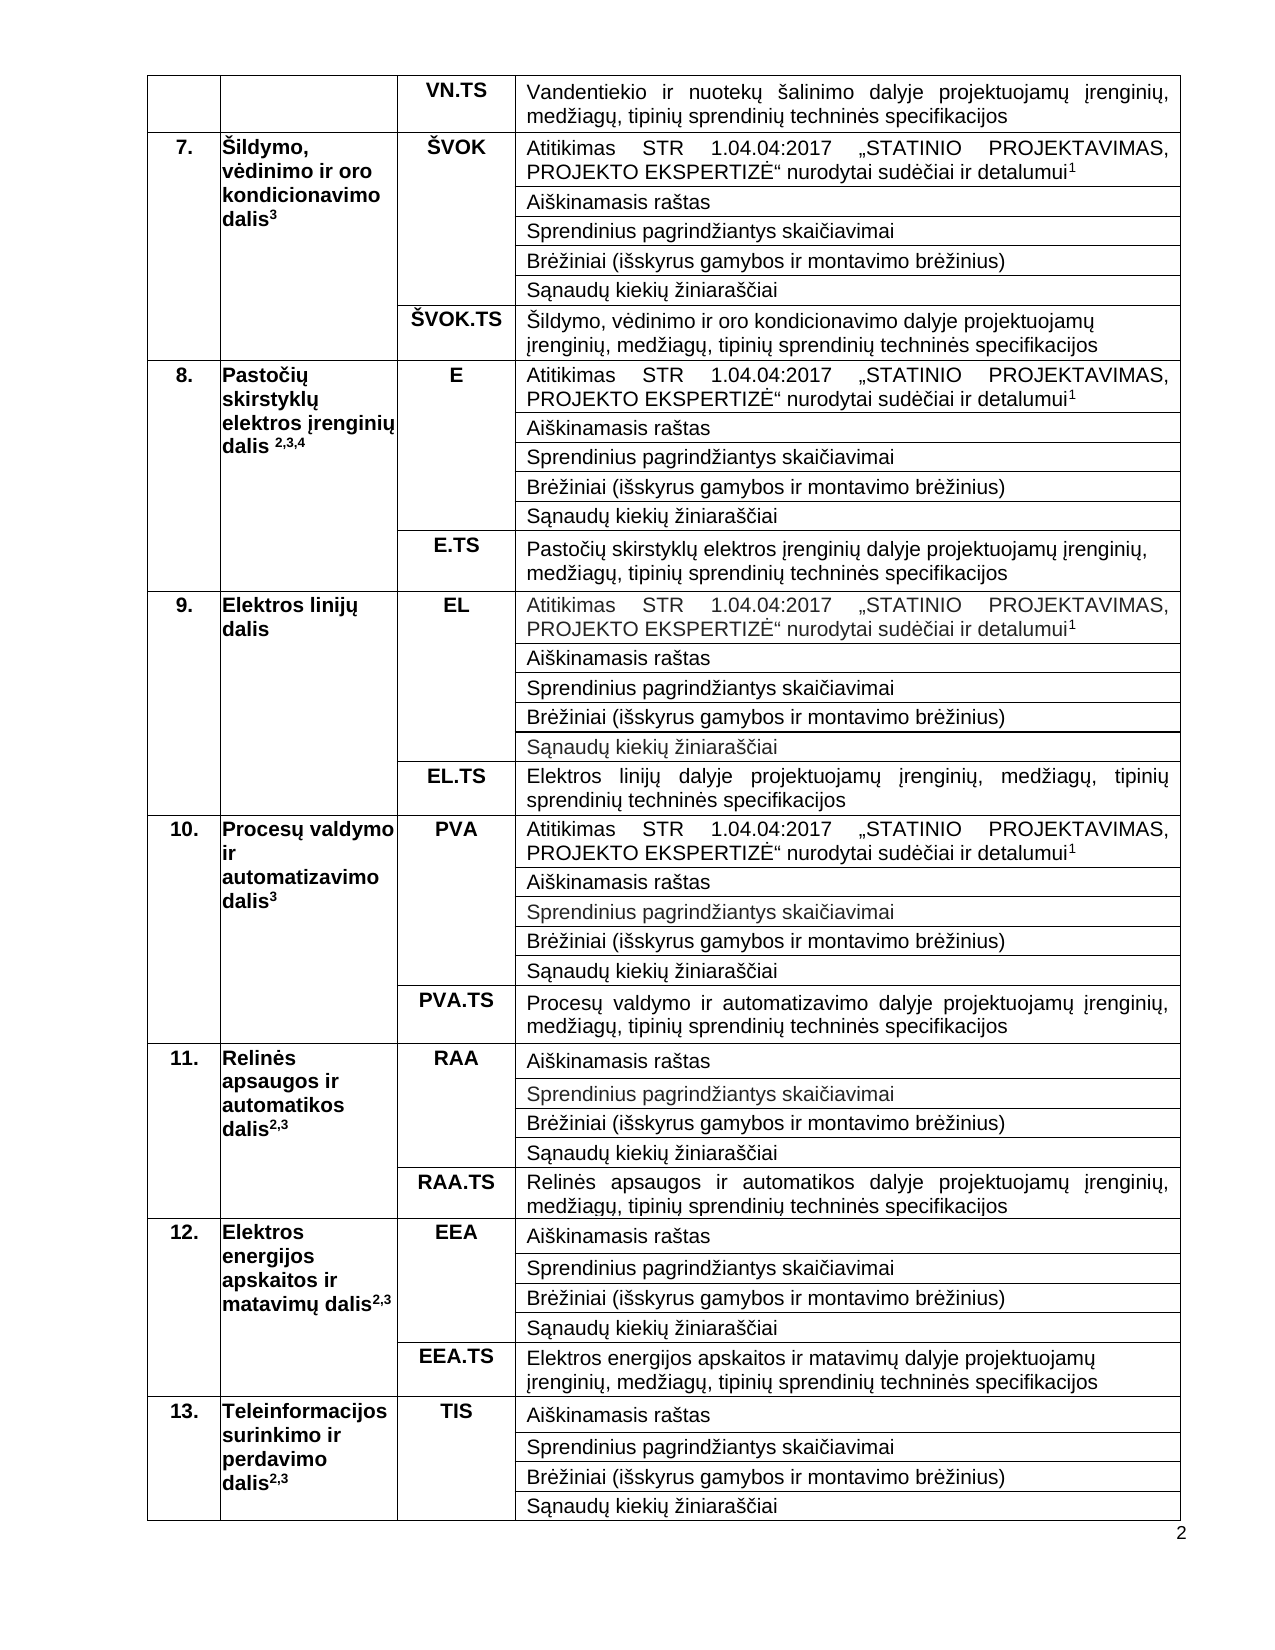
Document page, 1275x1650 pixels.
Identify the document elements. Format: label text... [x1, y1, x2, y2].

table_cell Vandentiekio ir nuotekų šalinimo dalyje projektuojamų įrenginių, medžiagų, tipinių sprendinių techninės specifikacijos [516, 76, 1180, 132]
table_cell Aiškinamasis raštas [516, 644, 1180, 672]
table_cell 12. [148, 1219, 220, 1396]
table_cell [1181, 530, 1211, 591]
table_cell [1181, 955, 1211, 985]
table_cell Procesų valdymo ir automatizavimo dalis3 [221, 816, 397, 1043]
table_cell Šildymo, vėdinimo ir oro kondicionavimo dalyje projektuojamų įrenginių, medžiagų, tipinių sprendinių techninės specifikacijos [516, 306, 1180, 360]
table_cell Sąnaudų kiekių žiniaraščiai [516, 1492, 1180, 1520]
table_cell Aiškinamasis raštas [516, 187, 1180, 216]
table_cell [1181, 132, 1211, 186]
table_cell Brėžiniai (išskyrus gamybos ir montavimo brėžinius) [516, 927, 1180, 955]
table_cell Sąnaudų kiekių žiniaraščiai [516, 733, 1180, 761]
table_cell Sąnaudų kiekių žiniaraščiai [516, 956, 1180, 985]
table_cell [1181, 216, 1211, 245]
table_cell Atitikimas STR 1.04.04:2017 „STATINIO PROJEKTAVIMAS, PROJEKTO EKSPERTIZĖ“ nurodytai sudėčiai ir detalumui1 [516, 361, 1180, 412]
table_cell Sąnaudų kiekių žiniaraščiai [516, 1313, 1180, 1342]
table_cell [1181, 731, 1211, 761]
table_cell [1181, 501, 1211, 530]
table_cell ŠVOK.TS [398, 306, 515, 360]
table_cell [1181, 643, 1211, 672]
table_cell [221, 76, 397, 132]
table_cell Elektros energijos apskaitos ir matavimų dalis2,3 [221, 1219, 397, 1396]
table_cell 13. [148, 1397, 220, 1520]
table_cell [1181, 1108, 1211, 1137]
table_cell [1181, 1461, 1211, 1491]
table_cell Teleinformacijos surinkimo ir perdavimo dalis2,3 [221, 1397, 397, 1520]
table_cell Relinės apsaugos ir automatikos dalis2,3 [221, 1044, 397, 1217]
table_cell [1181, 1342, 1211, 1396]
table_cell [1181, 75, 1211, 132]
table_cell [1181, 1491, 1211, 1520]
table_cell Sprendinius pagrindžiantys skaičiavimai [516, 897, 1180, 926]
table_cell [1181, 442, 1211, 471]
table_cell Elektros energijos apskaitos ir matavimų dalyje projektuojamų įrenginių, medžiagų, tipinių sprendinių techninės specifikacijos [516, 1343, 1180, 1396]
table_cell [148, 76, 220, 132]
table_cell [1181, 815, 1211, 867]
table_cell [1181, 926, 1211, 955]
table_cell Elektros linijų dalis [221, 592, 397, 814]
table_cell EL [398, 592, 515, 761]
table_cell 11. [148, 1044, 220, 1217]
table_cell Aiškinamasis raštas [516, 868, 1180, 896]
table_cell [1181, 1283, 1211, 1312]
table_cell Šildymo, vėdinimo ir oro kondicionavimo dalis3 [221, 133, 397, 360]
table_cell [1181, 1396, 1211, 1432]
table_cell VN.TS [398, 76, 515, 132]
table_cell [1181, 867, 1211, 896]
table_cell Sprendinius pagrindžiantys skaičiavimai [516, 1433, 1180, 1461]
table_cell [1181, 305, 1211, 360]
table_cell Sąnaudų kiekių žiniaraščiai [516, 502, 1180, 530]
table_cell TIS [398, 1397, 515, 1520]
table_cell E.TS [398, 531, 515, 591]
table_cell ŠVOK [398, 133, 515, 304]
table_cell [1181, 245, 1211, 275]
table_cell [1181, 985, 1211, 1043]
table_cell EL.TS [398, 762, 515, 814]
table_cell 9. [148, 592, 220, 814]
table_cell [1181, 360, 1211, 412]
table_cell PVA [398, 816, 515, 985]
table_cell Atitikimas STR 1.04.04:2017 „STATINIO PROJEKTAVIMAS, PROJEKTO EKSPERTIZĖ“ nurodytai sudėčiai ir detalumui1 [516, 592, 1180, 643]
table_cell Sąnaudų kiekių žiniaraščiai [516, 276, 1180, 304]
table_cell EEA [398, 1219, 515, 1342]
table_cell Brėžiniai (išskyrus gamybos ir montavimo brėžinius) [516, 246, 1180, 275]
table_cell [1181, 896, 1211, 926]
table_cell Sprendinius pagrindžiantys skaičiavimai [516, 1079, 1180, 1108]
table_cell [1181, 1218, 1211, 1253]
table_cell Pastočių skirstyklų elektros įrenginių dalyje projektuojamų įrenginių, medžiagų, tipinių sprendinių techninės specifikacijos [516, 531, 1180, 591]
table_cell 10. [148, 816, 220, 1043]
table_cell [1181, 471, 1211, 501]
table_cell Sąnaudų kiekių žiniaraščiai [516, 1138, 1180, 1167]
table_cell [1181, 1167, 1211, 1217]
table_cell [1181, 672, 1211, 702]
table_cell Atitikimas STR 1.04.04:2017 „STATINIO PROJEKTAVIMAS, PROJEKTO EKSPERTIZĖ“ nurodytai sudėčiai ir detalumui1 [516, 133, 1180, 186]
table_cell Sprendinius pagrindžiantys skaičiavimai [516, 1254, 1180, 1282]
table_cell Brėžiniai (išskyrus gamybos ir montavimo brėžinius) [516, 1284, 1180, 1312]
table_cell [1181, 1253, 1211, 1282]
table_cell [1181, 591, 1211, 643]
table_cell 7. [148, 133, 220, 360]
table_cell EEA.TS [398, 1343, 515, 1396]
table_cell Relinės apsaugos ir automatikos dalyje projektuojamų įrenginių, medžiagų, tipinių sprendinių techninės specifikacijos [516, 1168, 1180, 1217]
table_cell Aiškinamasis raštas [516, 413, 1180, 442]
table_cell Sprendinius pagrindžiantys skaičiavimai [516, 443, 1180, 471]
table_cell PVA.TS [398, 986, 515, 1043]
table_cell Atitikimas STR 1.04.04:2017 „STATINIO PROJEKTAVIMAS, PROJEKTO EKSPERTIZĖ“ nurodytai sudėčiai ir detalumui1 [516, 816, 1180, 867]
table_cell [1181, 186, 1211, 216]
table_cell Sprendinius pagrindžiantys skaičiavimai [516, 217, 1180, 245]
table_cell RAA.TS [398, 1168, 515, 1217]
table_cell Sprendinius pagrindžiantys skaičiavimai [516, 673, 1180, 702]
table_cell Procesų valdymo ir automatizavimo dalyje projektuojamų įrenginių, medžiagų, tipinių sprendinių techninės specifikacijos [516, 986, 1180, 1043]
table_cell Aiškinamasis raštas [516, 1397, 1180, 1432]
table_cell Elektros linijų dalyje projektuojamų įrenginių, medžiagų, tipinių sprendinių techninės specifikacijos [516, 762, 1180, 814]
table_cell Aiškinamasis raštas [516, 1219, 1180, 1253]
table_cell [1181, 761, 1211, 814]
table_cell Aiškinamasis raštas [516, 1044, 1180, 1078]
table_cell Brėžiniai (išskyrus gamybos ir montavimo brėžinius) [516, 703, 1180, 731]
table_cell [1181, 275, 1211, 304]
table_cell [1181, 702, 1211, 731]
table_cell Brėžiniai (išskyrus gamybos ir montavimo brėžinius) [516, 472, 1180, 501]
table_cell [1181, 412, 1211, 442]
table_cell [1181, 1078, 1211, 1108]
table_cell E [398, 361, 515, 530]
table_cell Pastočių skirstyklų elektros įrenginių dalis 2,3,4 [221, 361, 397, 591]
table_cell [1181, 1043, 1211, 1078]
table_cell Brėžiniai (išskyrus gamybos ir montavimo brėžinius) [516, 1462, 1180, 1491]
table_cell [1181, 1432, 1211, 1461]
table_cell [1181, 1312, 1211, 1342]
table_cell [1181, 1137, 1211, 1167]
table_cell 8. [148, 361, 220, 591]
table_cell Brėžiniai (išskyrus gamybos ir montavimo brėžinius) [516, 1109, 1180, 1137]
table_cell RAA [398, 1044, 515, 1167]
